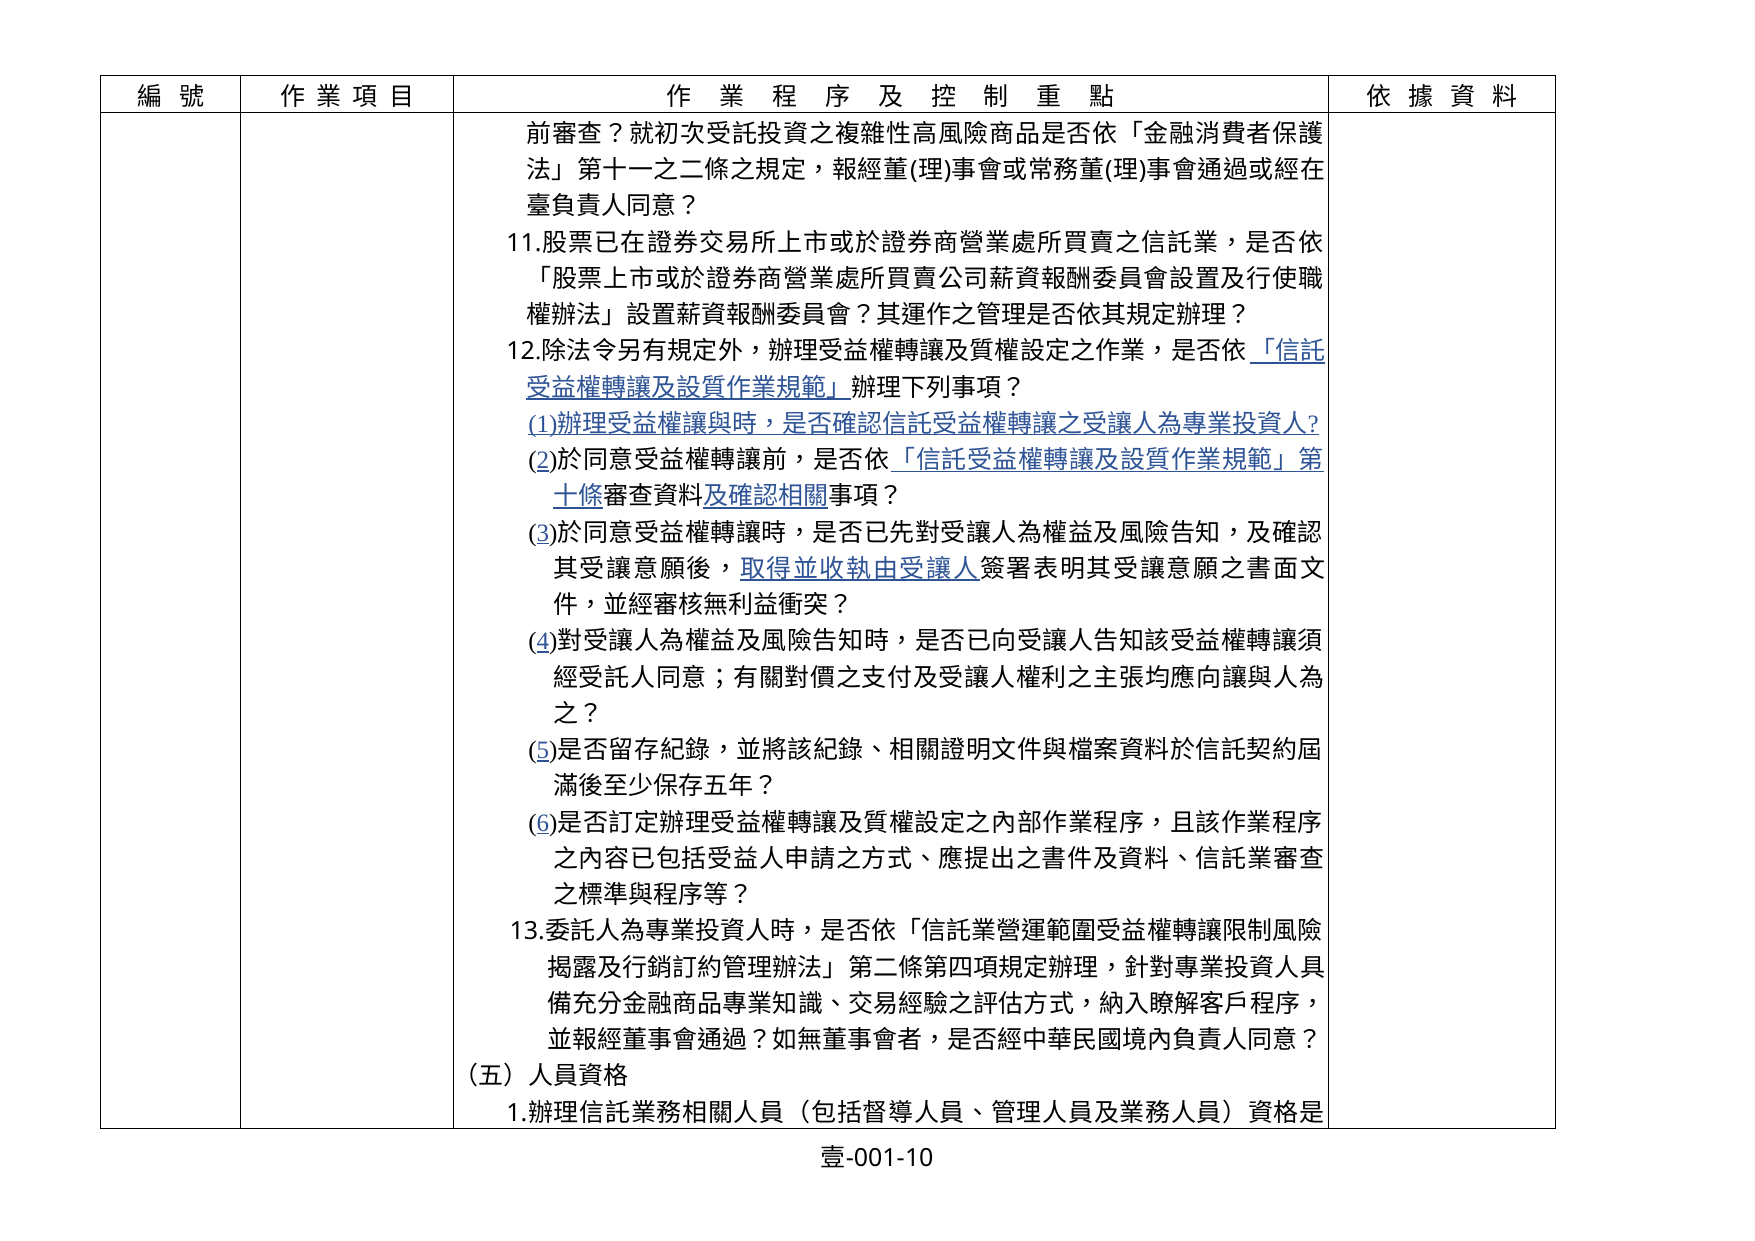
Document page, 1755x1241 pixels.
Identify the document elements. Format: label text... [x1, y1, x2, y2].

table_cell [101, 113, 240, 1128]
table_cell 前審查？就初次受託投資之複雜性高風險商品是否依「金融消費者保護法」第十一之二條之規定，報經董(理)事會或常務董(理)事會通過或經在臺負責人同意？ 11.股票已在證券交易所上市或於證券商營業處所買賣之信託業，是否依「股票上市或於證券商營業處所買賣公司薪資報酬委員會設置及行使職權辦法」設置薪資報酬委員會？其運作之管理是否依其規定辦理？ 12.除法令另有規定外，辦理受益權轉讓及質權設定之作業，是否依「信託受益權轉讓及設質作業規範」辦理下列事項？ (1)辦理受益權讓與時，是否確認信託受益權轉讓之受讓人為專業投資人? (2)於同意受益權轉讓前，是否依「信託受益權轉讓及設質作業規範」第十條審查資料及確認相關事項？ (3)於同意受益權轉讓時，是否已先對受讓人為權益及風險告知，及確認其受讓意願後，取得並收執由受讓人簽署表明其受讓意願之書面文件，並經審核無利益衝突？ (4)對受讓人為權益及風險告知時，是否已向受讓人告知該受益權轉讓須經受託人同意；有關對價之支付及受讓人權利之主張均應向讓與人為之？ (5)是否留存紀錄，並將該紀錄、相關證明文件與檔案資料於信託契約屆滿後至少保存五年？ (6)是否訂定辦理受益權轉讓及質權設定之內部作業程序，且該作業程序之內容已包括受益人申請之方式、應提出之書件及資料、信託業審查之標準與程序等？ 13.委託人為專業投資人時，是否依「信託業營運範圍受益權轉讓限制風險揭露及行銷訂約管理辦法」第二條第四項規定辦理，針對專業投資人具備充分金融商品專業知識、交易經驗之評估方式，納入瞭解客戶程序，並報經董事會通過？如無董事會者，是否經中華民國境內負責人同意？ （五）人員資格 1.辦理信託業務相關人員（包括督導人員、管理人員及業務人員）資格是 [454, 113, 1328, 1128]
table_cell [241, 113, 453, 1128]
table_header 編 號 [101, 76, 240, 112]
table_cell [1329, 113, 1555, 1128]
table_header 作 業 項 目 [241, 76, 453, 112]
table_header 作 業 程 序 及 控 制 重 點 [454, 76, 1328, 112]
table_header [178, 0, 211, 17]
table_header 依 據 資 料 [1329, 76, 1555, 112]
